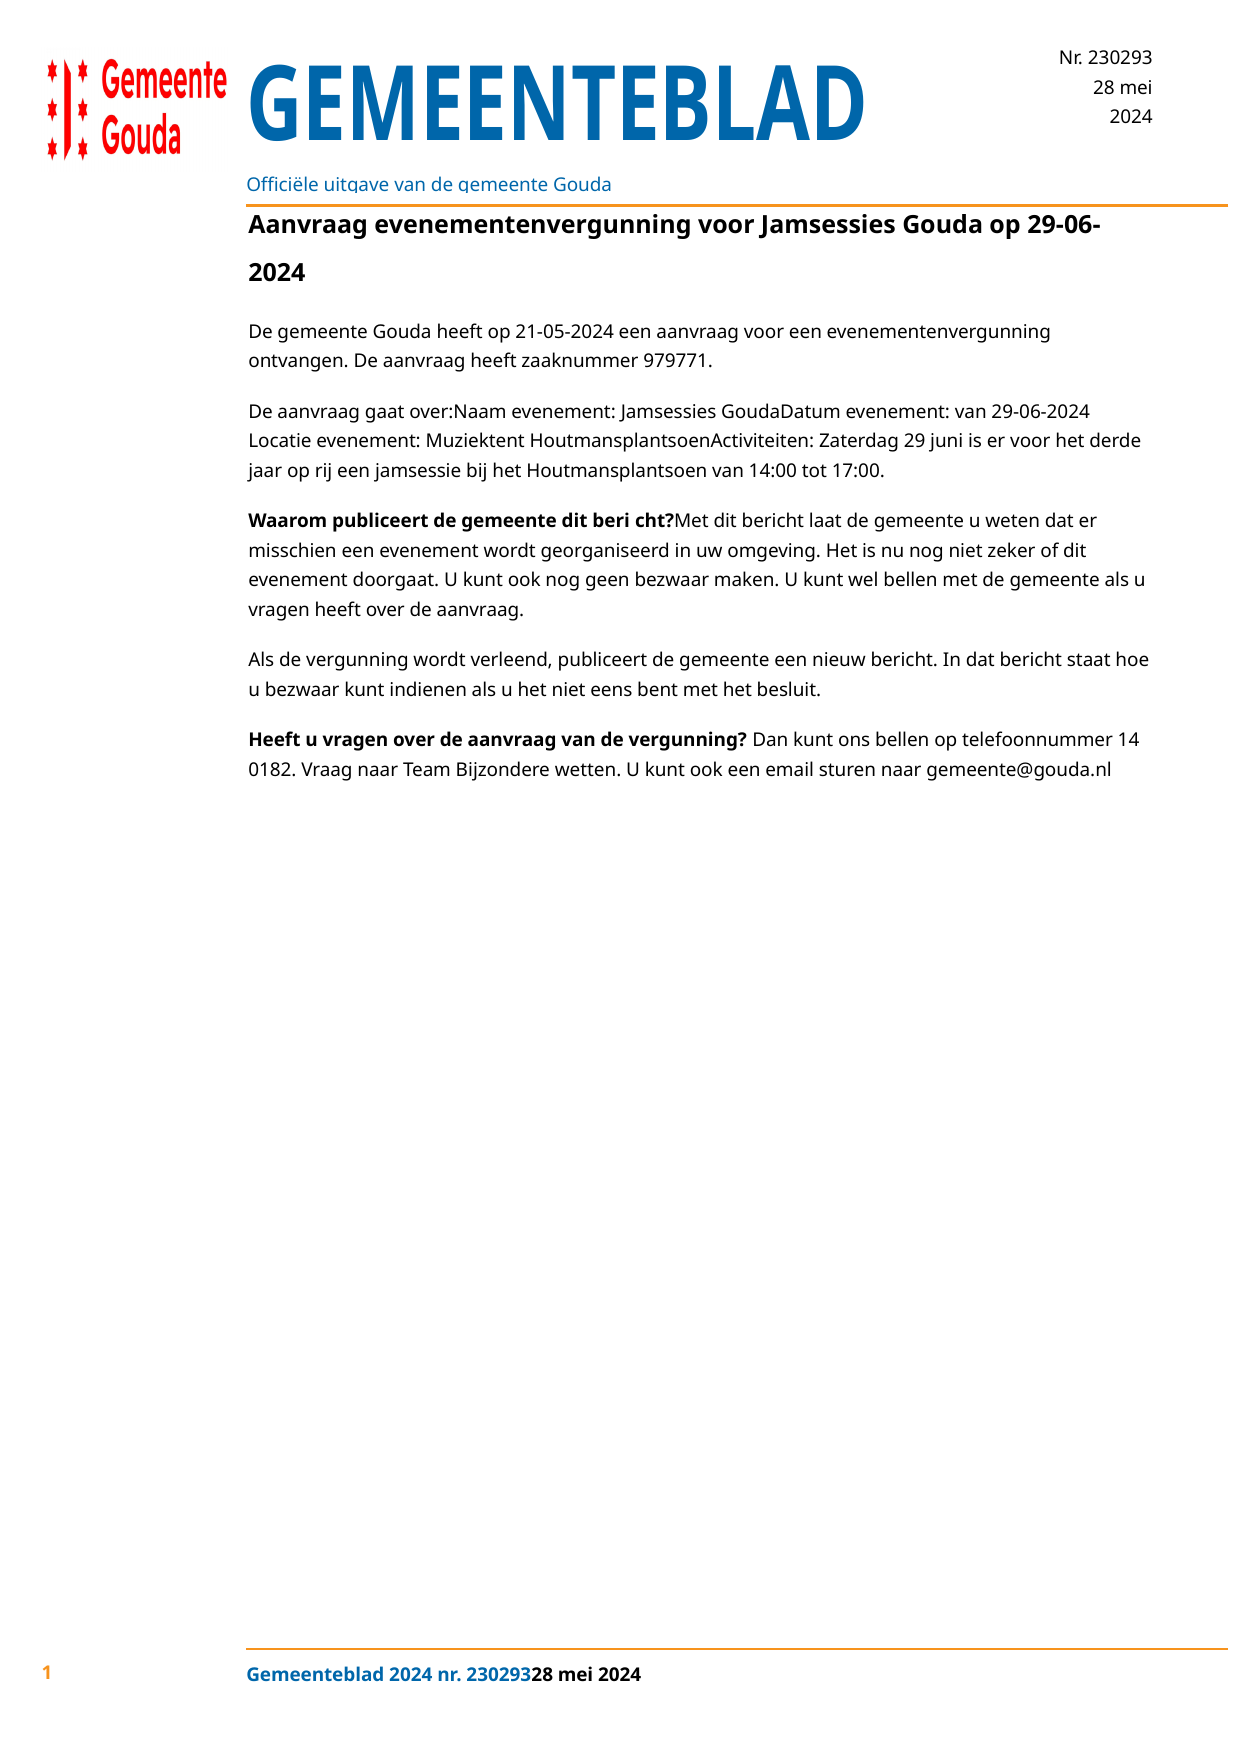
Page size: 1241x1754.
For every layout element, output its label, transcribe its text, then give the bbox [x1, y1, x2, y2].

text Waarom publiceert de gemeente dit beri cht?Met dit bericht laat de gemeente u weten dat er misschien een evenement wordt georganiseerd in uw omgeving. Het is nu nog niet zeker of dit evenement doorgaat. U kunt ook nog geen bezwaar maken. U kunt wel bellen met de gemeente als u vragen heeft over de aanvraag. [248, 507, 1152, 622]
text De gemeente Gouda heeft op 21-05-2024 een aanvraag voor een evenementenvergunning ontvangen. De aanvraag heeft zaaknummer 979771. [248, 318, 1152, 373]
text Heeft u vragen over de aanvraag van de vergunning? Dan kunt ons bellen op telefoonnummer 14 0182. Vraag naar Team Bijzondere wetten. U kunt ook een email sturen naar gemeente@gouda.nl [248, 727, 1152, 782]
text De aanvraag gaat over:Naam evenement: Jamsessies GoudaDatum evenement: van 29-06-2024 Locatie evenement: Muziektent HoutmansplantsoenActiviteiten: Zaterdag 29 juni is er voor het derde jaar op rij een jamsessie bij het Houtmansplantsoen van 14:00 tot 17:00. [248, 398, 1152, 483]
text Als de vergunning wordt verleend, publiceert de gemeente een nieuw bericht. In dat bericht staat hoe u bezwaar kunt indienen als u het niet eens bent met het besluit. [248, 647, 1152, 702]
picture [41, 47, 231, 172]
text Aanvraag evenementenvergunning voor Jamsessies Gouda op 29-06-2024 [248, 207, 1152, 288]
